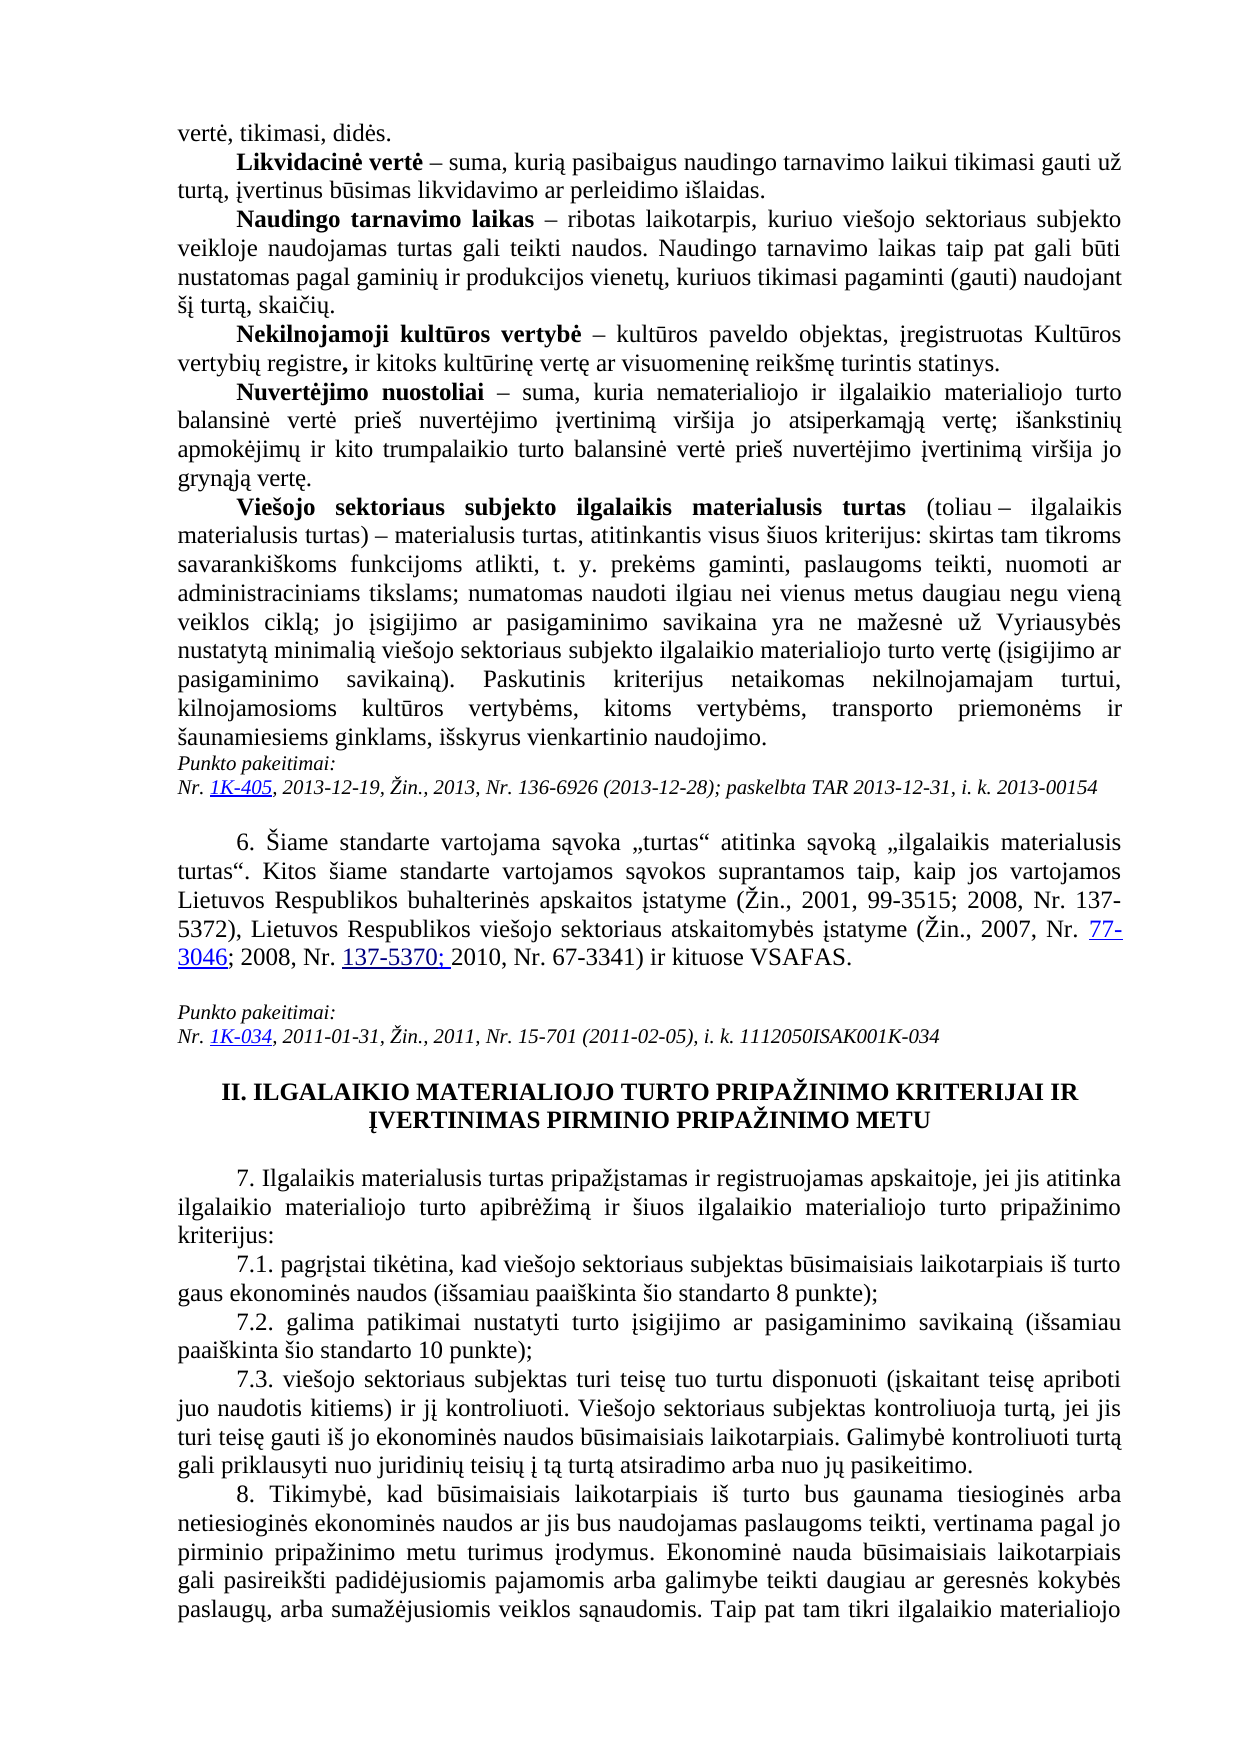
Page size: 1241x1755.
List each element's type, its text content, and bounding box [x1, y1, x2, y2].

text 7. Ilgalaikis materialusis turtas pripažįstamas ir registruojamas apskaitoje, jei jis atitinka ilgalaikio materialiojo turto apibrėžimą ir šiuos ilgalaikio materialiojo turto pripažinimo kriterijus: [177, 1163, 1122, 1249]
text 7.2. galima patikimai nustatyti turto įsigijimo ar pasigaminimo savikainą (išsamiau paaiškinta šio standarto 10 punkte); [177, 1307, 1122, 1364]
text Nr. 1K-405, 2013-12-19, Žin., 2013, Nr. 136-6926 (2013-12-28); paskelbta TAR 2013-12-31, i. k. 2013-00154 [177, 775, 1122, 799]
text 6. Šiame standarte vartojama sąvoka „turtas“ atitinka sąvoką „ilgalaikis materialusis turtas“. Kitos šiame standarte vartojamos sąvokos suprantamos taip, kaip jos vartojamos Lietuvos Respublikos buhalterinės apskaitos įstatyme (Žin., 2001, 99-3515; 2008, Nr. 137-5372), Lietuvos Respublikos viešojo sektoriaus atskaitomybės įstatyme (Žin., 2007, Nr. 77-3046; 2008, Nr. 137-5370; 2010, Nr. 67-3341) ir kituose VSAFAS. [177, 827, 1122, 971]
text vertė, tikimasi, didės. [177, 118, 1122, 147]
text Nekilnojamoji kultūros vertybė – kultūros paveldo objektas, įregistruotas Kultūros vertybių registre, ir kitoks kultūrinę vertę ar visuomeninę reikšmę turintis statinys. [177, 319, 1122, 377]
text Punkto pakeitimai: [177, 751, 1122, 775]
text Punkto pakeitimai: [177, 1000, 1122, 1024]
text Nr. 1K-034, 2011-01-31, Žin., 2011, Nr. 15-701 (2011-02-05), i. k. 1112050ISAK001K-034 [177, 1024, 1122, 1048]
text Nuvertėjimo nuostoliai – suma, kuria nematerialiojo ir ilgalaikio materialiojo turto balansinė vertė prieš nuvertėjimo įvertinimą viršija jo atsiperkamąją vertę; išankstinių apmokėjimų ir kito trumpalaikio turto balansinė vertė prieš nuvertėjimo įvertinimą viršija jo grynąją vertę. [177, 377, 1122, 492]
text 7.1. pagrįstai tikėtina, kad viešojo sektoriaus subjektas būsimaisiais laikotarpiais iš turto gaus ekonominės naudos (išsamiau paaiškinta šio standarto 8 punkte); [177, 1249, 1122, 1307]
text Naudingo tarnavimo laikas – ribotas laikotarpis, kuriuo viešojo sektoriaus subjekto veikloje naudojamas turtas gali teikti naudos. Naudingo tarnavimo laikas taip pat gali būti nustatomas pagal gaminių ir produkcijos vienetų, kuriuos tikimasi pagaminti (gauti) naudojant šį turtą, skaičių. [177, 204, 1122, 319]
text II. ILGALAIKIO MATERIALIOJO TURTO PRIPAŽINIMO KRITERIJAI IR ĮVERTINIMAS PIRMINIO PRIPAŽINIMO METU [177, 1077, 1122, 1134]
text Viešojo sektoriaus subjekto ilgalaikis materialusis turtas (toliau – ilgalaikis materialusis turtas) – materialusis turtas, atitinkantis visus šiuos kriterijus: skirtas tam tikroms savarankiškoms funkcijoms atlikti, t. y. prekėms gaminti, paslaugoms teikti, nuomoti ar administraciniams tikslams; numatomas naudoti ilgiau nei vienus metus daugiau negu vieną veiklos ciklą; jo įsigijimo ar pasigaminimo savikaina yra ne mažesnė už Vyriausybės nustatytą minimalią viešojo sektoriaus subjekto ilgalaikio materialiojo turto vertę (įsigijimo ar pasigaminimo savikainą). Paskutinis kriterijus netaikomas nekilnojamajam turtui, kilnojamosioms kultūros vertybėms, kitoms vertybėms, transporto priemonėms ir šaunamiesiems ginklams, išskyrus vienkartinio naudojimo. [177, 492, 1122, 751]
text Likvidacinė vertė – suma, kurią pasibaigus naudingo tarnavimo laikui tikimasi gauti už turtą, įvertinus būsimas likvidavimo ar perleidimo išlaidas. [177, 147, 1122, 204]
text 8. Tikimybė, kad būsimaisiais laikotarpiais iš turto bus gaunama tiesioginės arba netiesioginės ekonominės naudos ar jis bus naudojamas paslaugoms teikti, vertinama pagal jo pirminio pripažinimo metu turimus įrodymus. Ekonominė nauda būsimaisiais laikotarpiais gali pasireikšti padidėjusiomis pajamomis arba galimybe teikti daugiau ar geresnės kokybės paslaugų, arba sumažėjusiomis veiklos sąnaudomis. Taip pat tam tikri ilgalaikio materialiojo [177, 1479, 1122, 1623]
text 7.3. viešojo sektoriaus subjektas turi teisę tuo turtu disponuoti (įskaitant teisę apriboti juo naudotis kitiems) ir jį kontroliuoti. Viešojo sektoriaus subjektas kontroliuoja turtą, jei jis turi teisę gauti iš jo ekonominės naudos būsimaisiais laikotarpiais. Galimybė kontroliuoti turtą gali priklausyti nuo juridinių teisių į tą turtą atsiradimo arba nuo jų pasikeitimo. [177, 1364, 1122, 1479]
